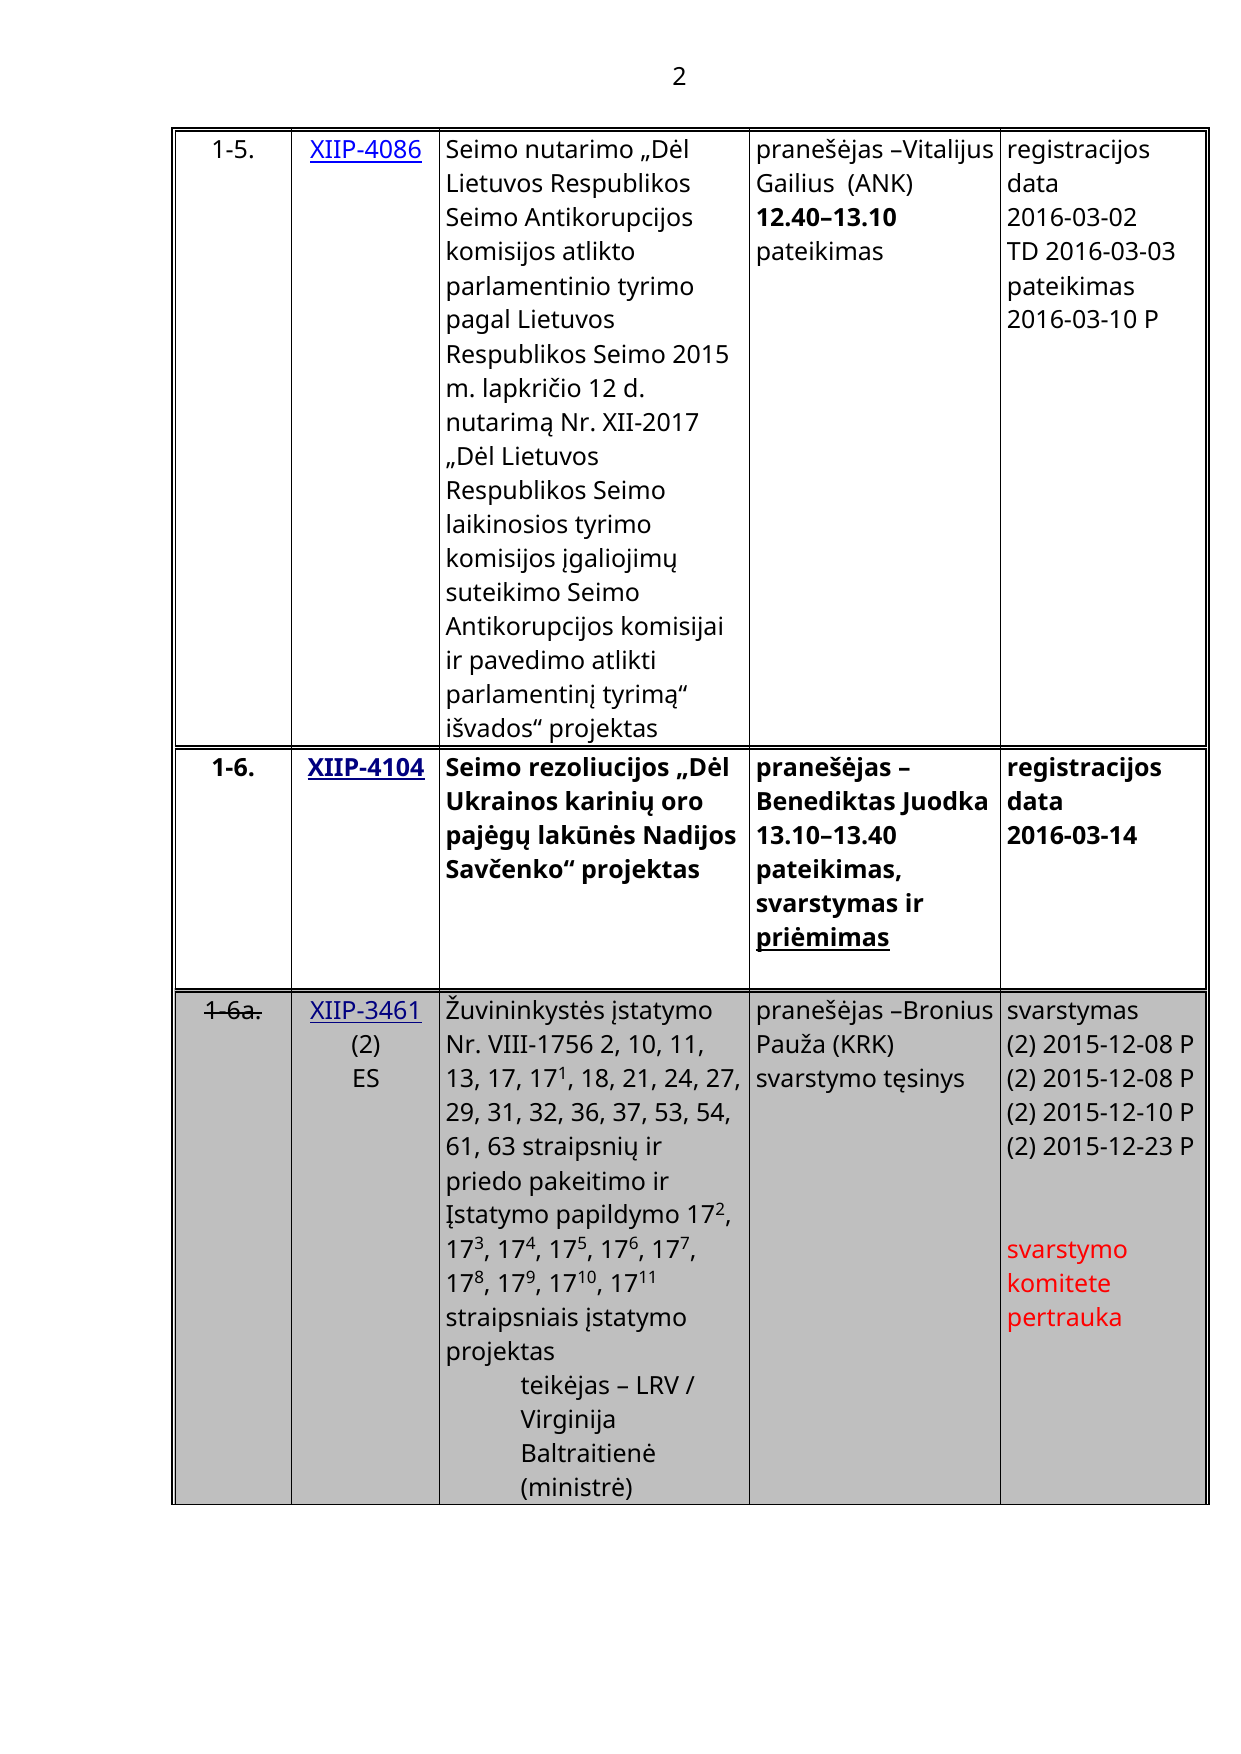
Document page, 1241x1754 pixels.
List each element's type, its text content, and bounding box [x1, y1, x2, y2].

table_cell svarstymas (2) 2015-12-08 P (2) 2015-12-08 P (2) 2015-12-10 P (2) 2015-12-23 P svarstymo komitete pertrauka [1001, 993, 1205, 1504]
table_cell Žuvininkystės įstatymo Nr. VIII-1756 2, 10, 11, 13, 17, 171, 18, 21, 24, 27, 29, 31, 32, 36, 37, 53, 54, 61, 63 straipsnių ir priedo pakeitimo ir Įstatymo papildymo 172, 173, 174, 175, 176, 177, 178, 179, 1710, 1711 straipsniais įstatymo projektas teikėjas – LRV / Virginija Baltraitienė (ministrė) [440, 993, 749, 1504]
table_cell pranešėjas –Bronius Pauža (KRK) svarstymo tęsinys [750, 993, 1000, 1504]
table_cell pranešėjas –Vitalijus Gailius (ANK) 12.40–13.10 pateikimas [750, 132, 1000, 745]
table_cell XIIP-3461 (2) ES [292, 993, 439, 1504]
table_cell 1-6. [176, 750, 291, 988]
table_cell Seimo nutarimo „Dėl Lietuvos Respublikos Seimo Antikorupcijos komisijos atlikto parlamentinio tyrimo pagal Lietuvos Respublikos Seimo 2015 m. lapkričio 12 d. nutarimą Nr. XII-2017 „Dėl Lietuvos Respublikos Seimo laikinosios tyrimo komisijos įgaliojimų suteikimo Seimo Antikorupcijos komisijai ir pavedimo atlikti parlamentinį tyrimą“ išvados“ projektas [440, 132, 749, 745]
table_cell registracijos data 2016-03-02 TD 2016-03-03 pateikimas 2016-03-10 P [1001, 132, 1205, 745]
table_cell XIIP-4104 [292, 750, 439, 988]
table_cell 1-5. [176, 132, 291, 745]
table_cell registracijos data 2016-03-14 [1001, 750, 1205, 988]
table_cell pranešėjas – Benediktas Juodka 13.10–13.40 pateikimas, svarstymas ir priėmimas [750, 750, 1000, 988]
table_cell Seimo rezoliucijos „Dėl Ukrainos karinių oro pajėgų lakūnės Nadijos Savčenko“ projektas [440, 750, 749, 988]
table_cell 1-6a. [176, 993, 291, 1504]
table_cell XIIP-4086 [292, 132, 439, 745]
